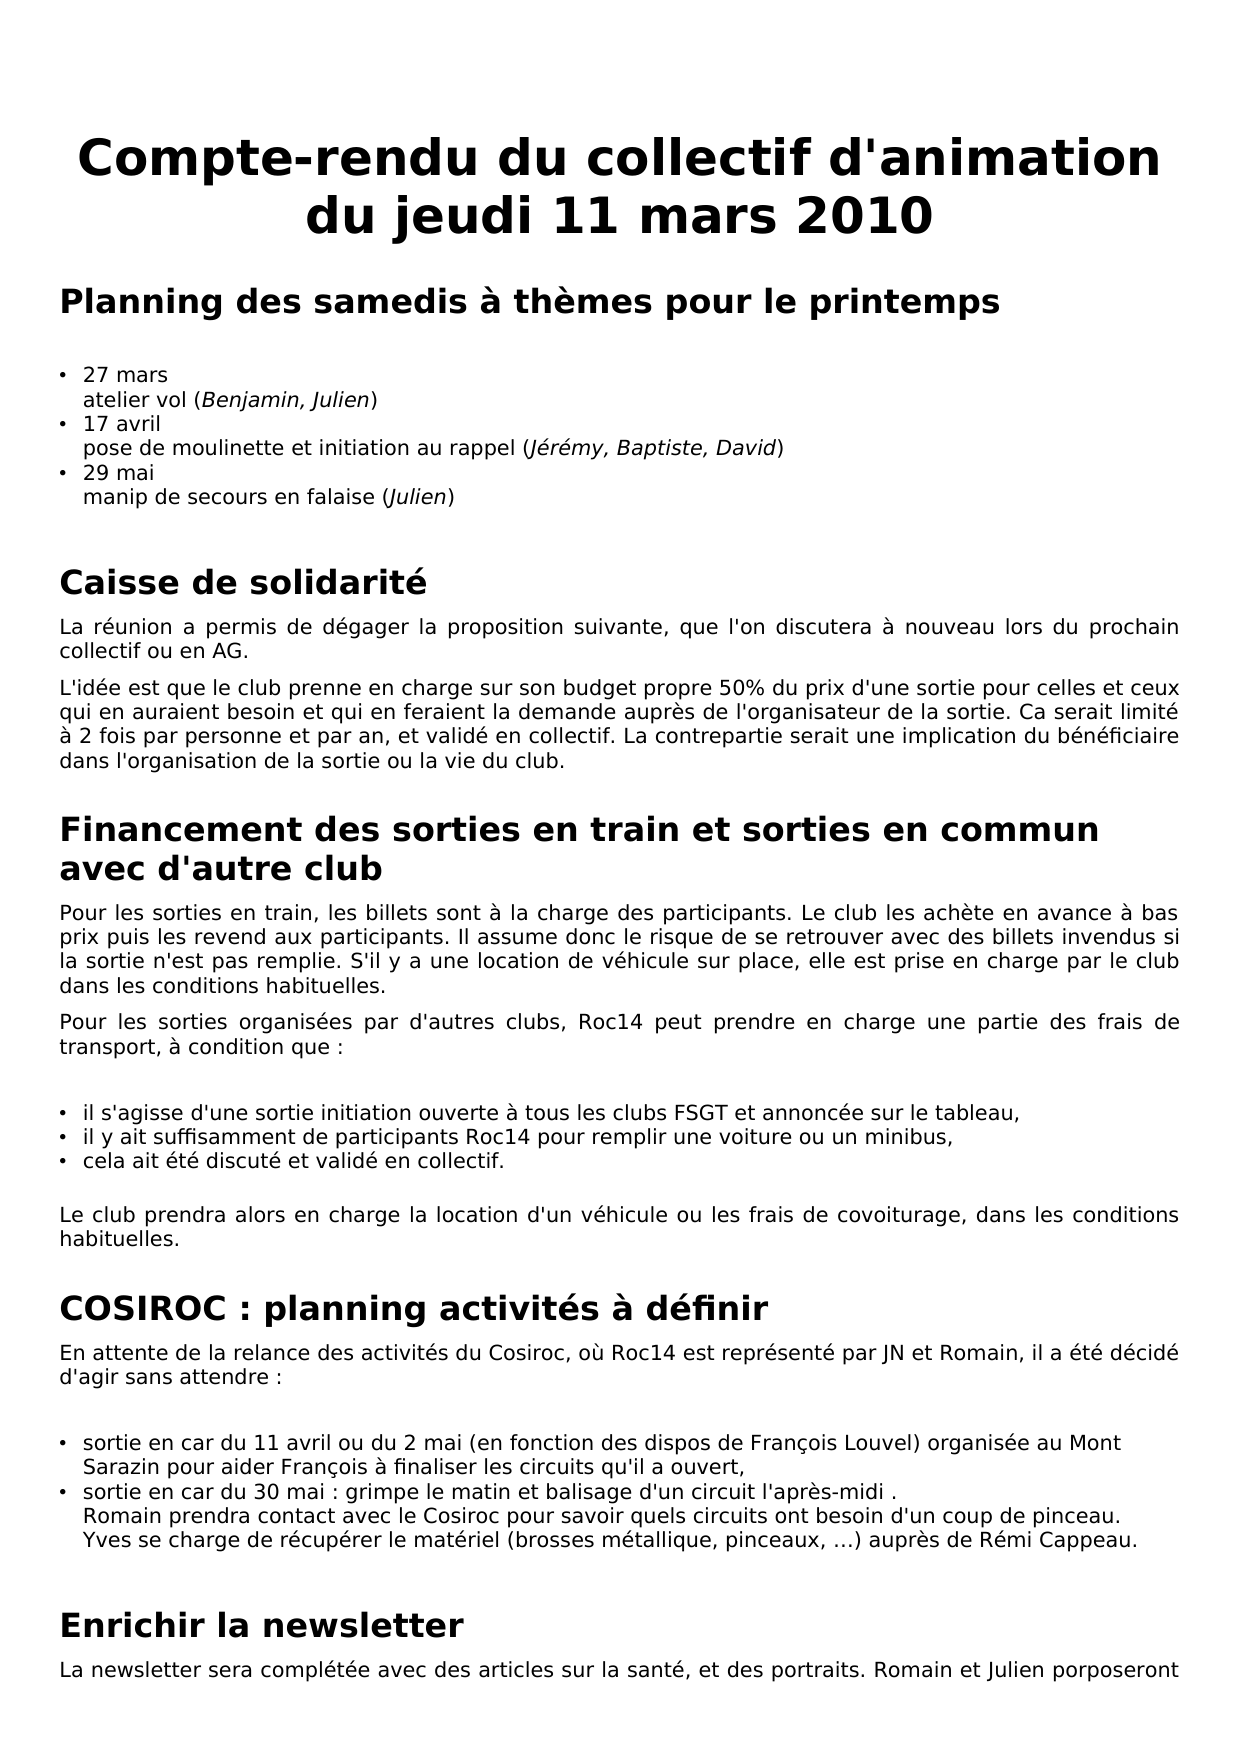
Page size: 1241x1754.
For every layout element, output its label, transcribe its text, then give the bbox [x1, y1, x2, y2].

text La réunion a permis de dégager la proposition suivante, que l'on discutera à nouveau lors du prochain collectif ou en AG. [59, 615, 1181, 663]
subtitle COSIROC : planning activités à définir [59, 1289, 1181, 1328]
list il s'agisse d'une sortie initiation ouverte à tous les clubs FSGT et annoncée sur le tableau, [59, 1101, 1181, 1125]
text Pour les sorties en train, les billets sont à la charge des participants. Le club les achète en avance à bas prix puis les revend aux participants. Il assume donc le risque de se retrouver avec des billets invendus si la sortie n'est pas remplie. S'il y a une location de véhicule sur place, elle est prise en charge par le club dans les conditions habituelles. [59, 901, 1181, 998]
text L'idée est que le club prenne en charge sur son budget propre 50% du prix d'une sortie pour celles et ceux qui en auraient besoin et qui en feraient la demande auprès de l'organisateur de la sortie. Ca serait limité à 2 fois par personne et par an, et validé en collectif. La contrepartie serait une implication du bénéficiaire dans l'organisation de la sortie ou la vie du club. [59, 676, 1181, 773]
list 17 avril pose de moulinette et initiation au rappel (Jérémy, Baptiste, David) [59, 412, 1181, 461]
text Le club prendra alors en charge la location d'un véhicule ou les frais de covoiturage, dans les conditions habituelles. [59, 1203, 1181, 1252]
subtitle Compte-rendu du collectif d'animation du jeudi 11 mars 2010 [59, 129, 1181, 246]
list sortie en car du 30 mai : grimpe le matin et balisage d'un circuit l'après-midi . Romain prendra contact avec le Cosiroc pour savoir quels circuits ont besoin d'un coup de pinceau. Yves se charge de récupérer le matériel (brosses métallique, pinceaux, …) auprès de Rémi Cappeau. [59, 1480, 1181, 1552]
list 27 mars atelier vol (Benjamin, Julien) [59, 363, 1181, 412]
text Pour les sorties organisées par d'autres clubs, Roc14 peut prendre en charge une partie des frais de transport, à condition que : [59, 1010, 1181, 1059]
subtitle Enrichir la newsletter [59, 1607, 1181, 1646]
subtitle Financement des sorties en train et sorties en commun avec d'autre club [59, 811, 1181, 888]
text En attente de la relance des activités du Cosiroc, où Roc14 est représenté par JN et Romain, il a été décidé d'agir sans attendre : [59, 1341, 1181, 1389]
list 29 mai manip de secours en falaise (Julien) [59, 461, 1181, 509]
subtitle Planning des samedis à thèmes pour le printemps [59, 283, 1181, 322]
list il y ait suffisamment de participants Roc14 pour remplir une voiture ou un minibus, [59, 1125, 1181, 1149]
list sortie en car du 11 avril ou du 2 mai (en fonction des dispos de François Louvel) organisée au Mont Sarazin pour aider François à finaliser les circuits qu'il a ouvert, [59, 1431, 1181, 1480]
subtitle Caisse de solidarité [59, 564, 1181, 602]
list cela ait été discuté et validé en collectif. [59, 1149, 1181, 1174]
text La newsletter sera complétée avec des articles sur la santé, et des portraits. Romain et Julien porposeront [59, 1658, 1181, 1683]
